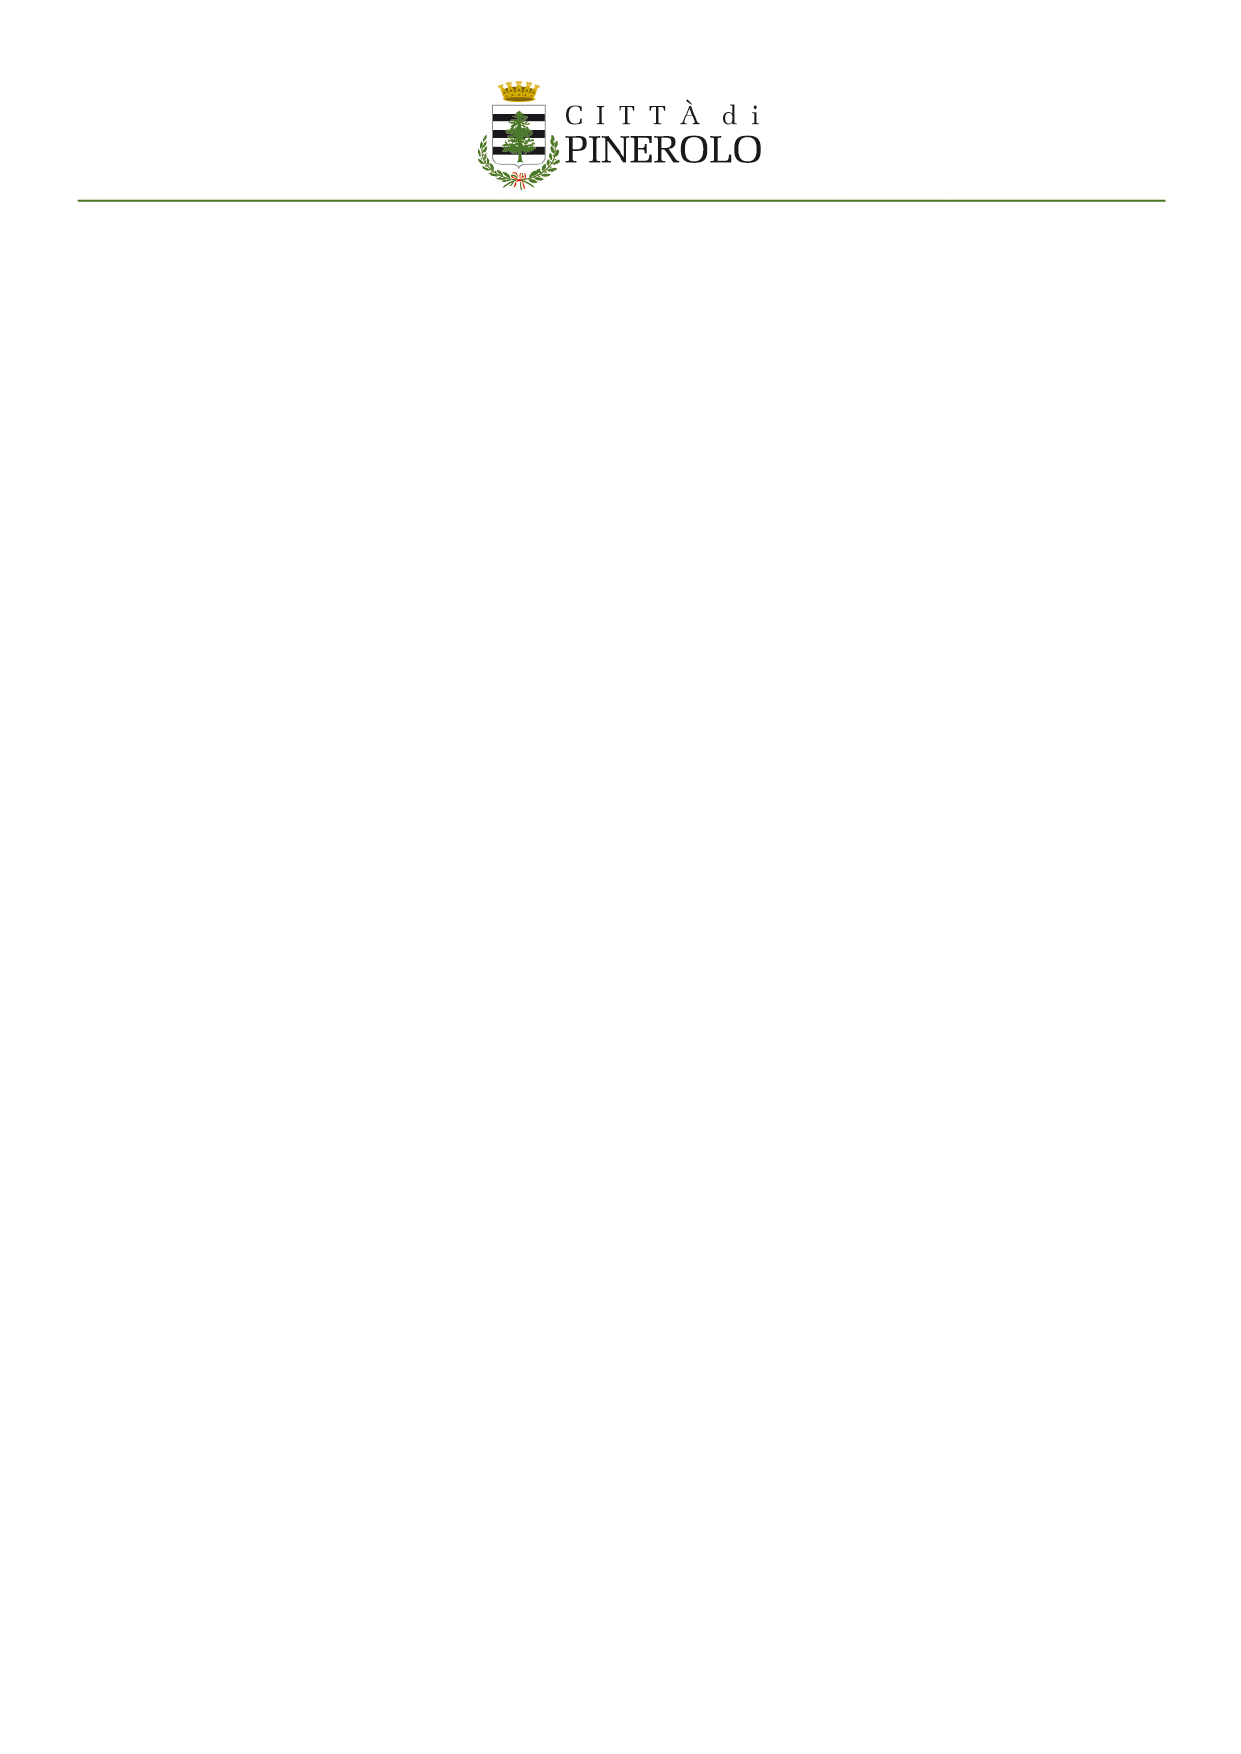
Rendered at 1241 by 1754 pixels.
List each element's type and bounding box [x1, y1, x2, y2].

picture [2, 21, 1239, 212]
